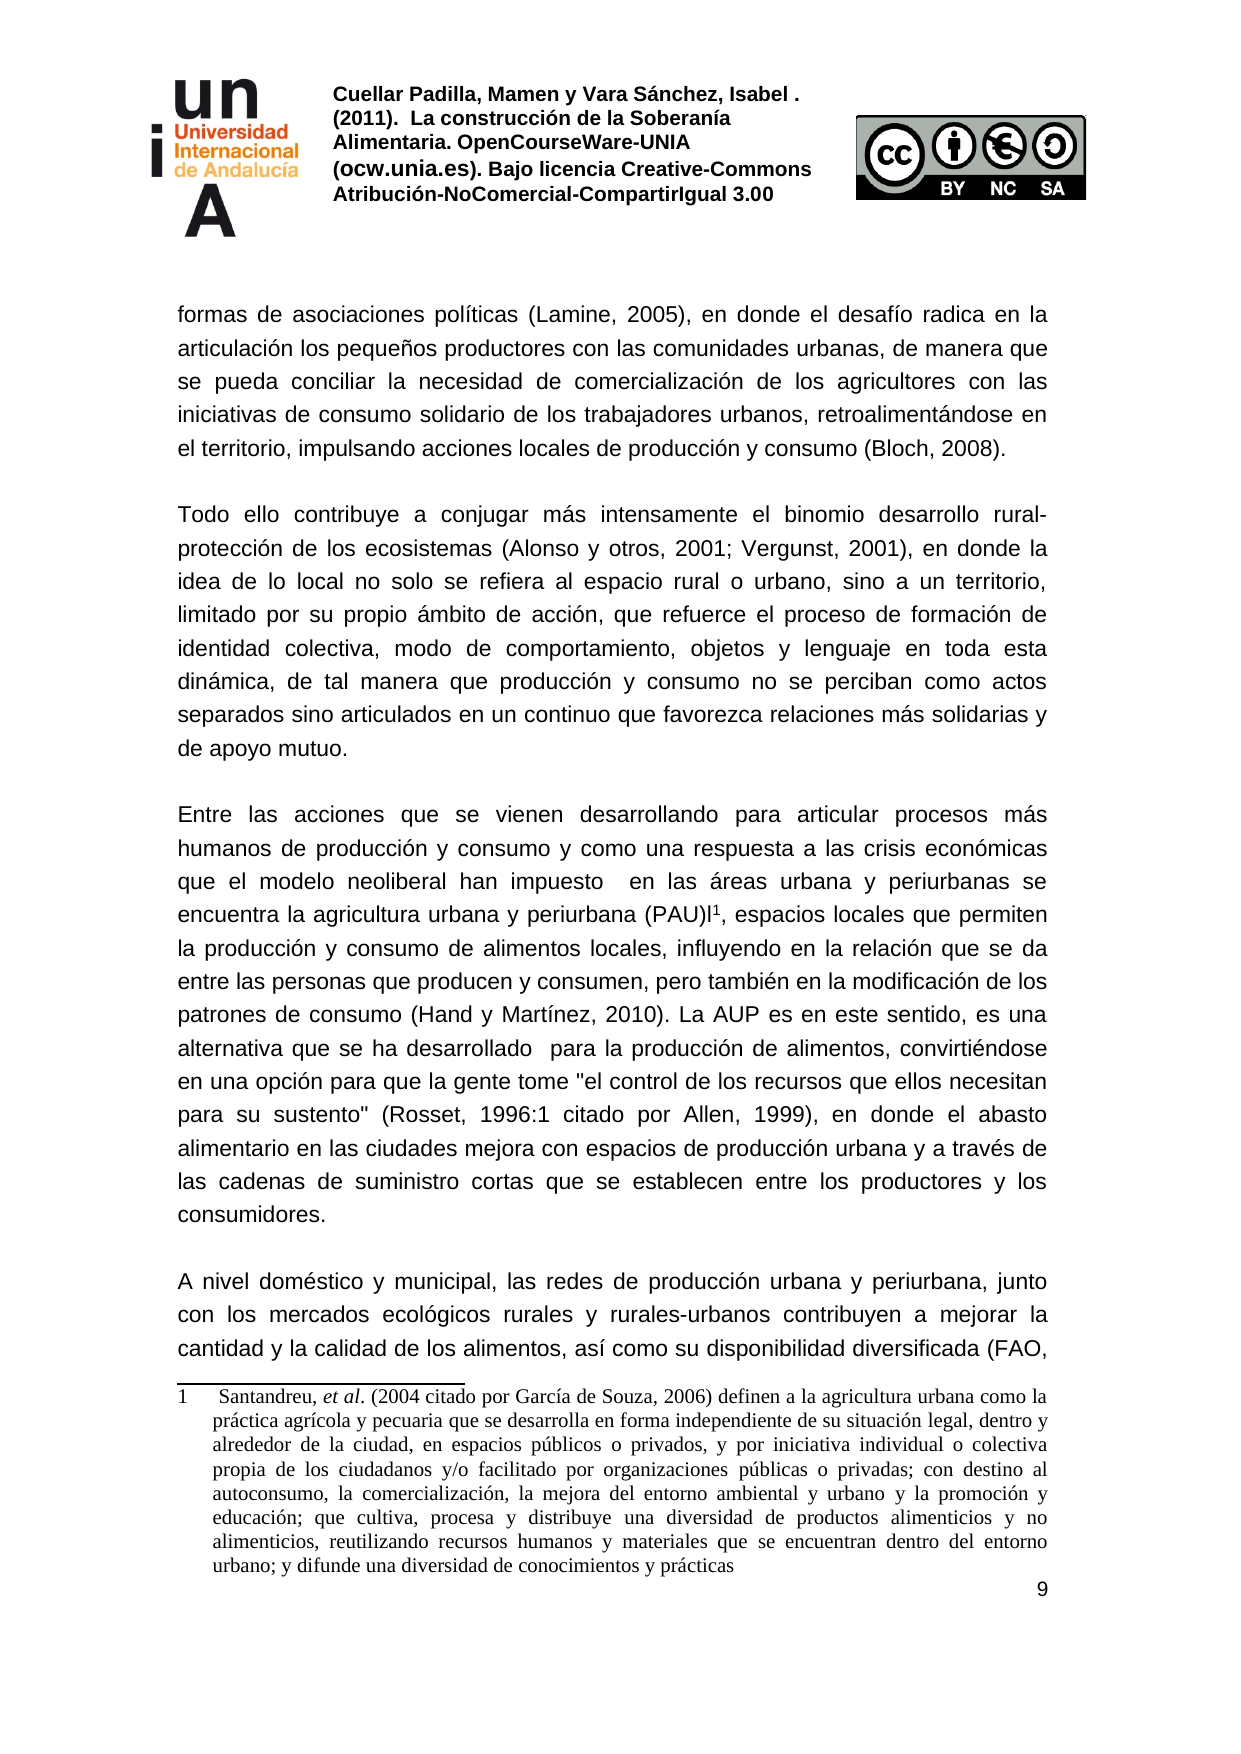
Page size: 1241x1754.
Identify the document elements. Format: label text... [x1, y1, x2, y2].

text Santandreu, et al. (2004 citado por García de Souza, 2006) definen a la agricultura urbana como la práctica agrícola y pecuaria que se desarrolla en forma independiente de su situación legal, dentro y alrededor de la ciudad, en espacios públicos o privados, y por iniciativa individual o colectiva propia de los ciudadanos y/o facilitado por organizaciones públicas o privadas; con destino al autoconsumo, la comercialización, la mejora del entorno ambiental y urbano y la promoción y educación; que cultiva, procesa y distribuye una diversidad de productos alimenticios y no alimenticios, reutilizando recursos humanos y materiales que se encuentran dentro del entorno urbano; y difunde una diversidad de conocimientos y prácticas [177, 1384, 1048, 1577]
text formas de asociaciones políticas (Lamine, 2005), en donde el desafío radica en la articulación los pequeños productores con las comunidades urbanas, de manera que se pueda conciliar la necesidad de comercialización de los agricultores con las iniciativas de consumo solidario de los trabajadores urbanos, retroalimentándose en el territorio, impulsando acciones locales de producción y consumo (Bloch, 2008). [177, 296, 1048, 463]
text Entre las acciones que se vienen desarrollando para articular procesos más humanos de producción y consumo y como una respuesta a las crisis económicas que el modelo neoliberal han impuesto en las áreas urbana y periurbanas se encuentra la agricultura urbana y periurbana (PAU)l, espacios locales que permiten la producción y consumo de alimentos locales, influyendo en la relación que se da entre las personas que producen y consumen, pero también en la modificación de los patrones de consumo (Hand y Martínez, 2010). La AUP es en este sentido, es una alternativa que se ha desarrollado para la producción de alimentos, convirtiéndose en una opción para que la gente tome "el control de los recursos que ellos necesitan para su sustento" (Rosset, 1996:1 citado por Allen, 1999), en donde el abasto alimentario en las ciudades mejora con espacios de producción urbana y a través de las cadenas de suministro cortas que se establecen entre los productores y los consumidores. [177, 796, 1048, 1229]
picture [148, 75, 303, 240]
text A nivel doméstico y municipal, las redes de producción urbana y periurbana, junto con los mercados ecológicos rurales y rurales-urbanos contribuyen a mejorar la cantidad y la calidad de los alimentos, así como su disponibilidad diversificada (FAO, [177, 1263, 1048, 1363]
text Todo ello contribuye a conjugar más intensamente el binomio desarrollo rural-protección de los ecosistemas (Alonso y otros, 2001; Vergunst, 2001), en donde la idea de lo local no solo se refiera al espacio rural o urbano, sino a un territorio, limitado por su propio ámbito de acción, que refuerce el proceso de formación de identidad colectiva, modo de comportamiento, objetos y lenguaje en toda esta dinámica, de tal manera que producción y consumo no se perciban como actos separados sino articulados en un continuo que favorezca relaciones más solidarias y de apoyo mutuo. [177, 496, 1048, 763]
